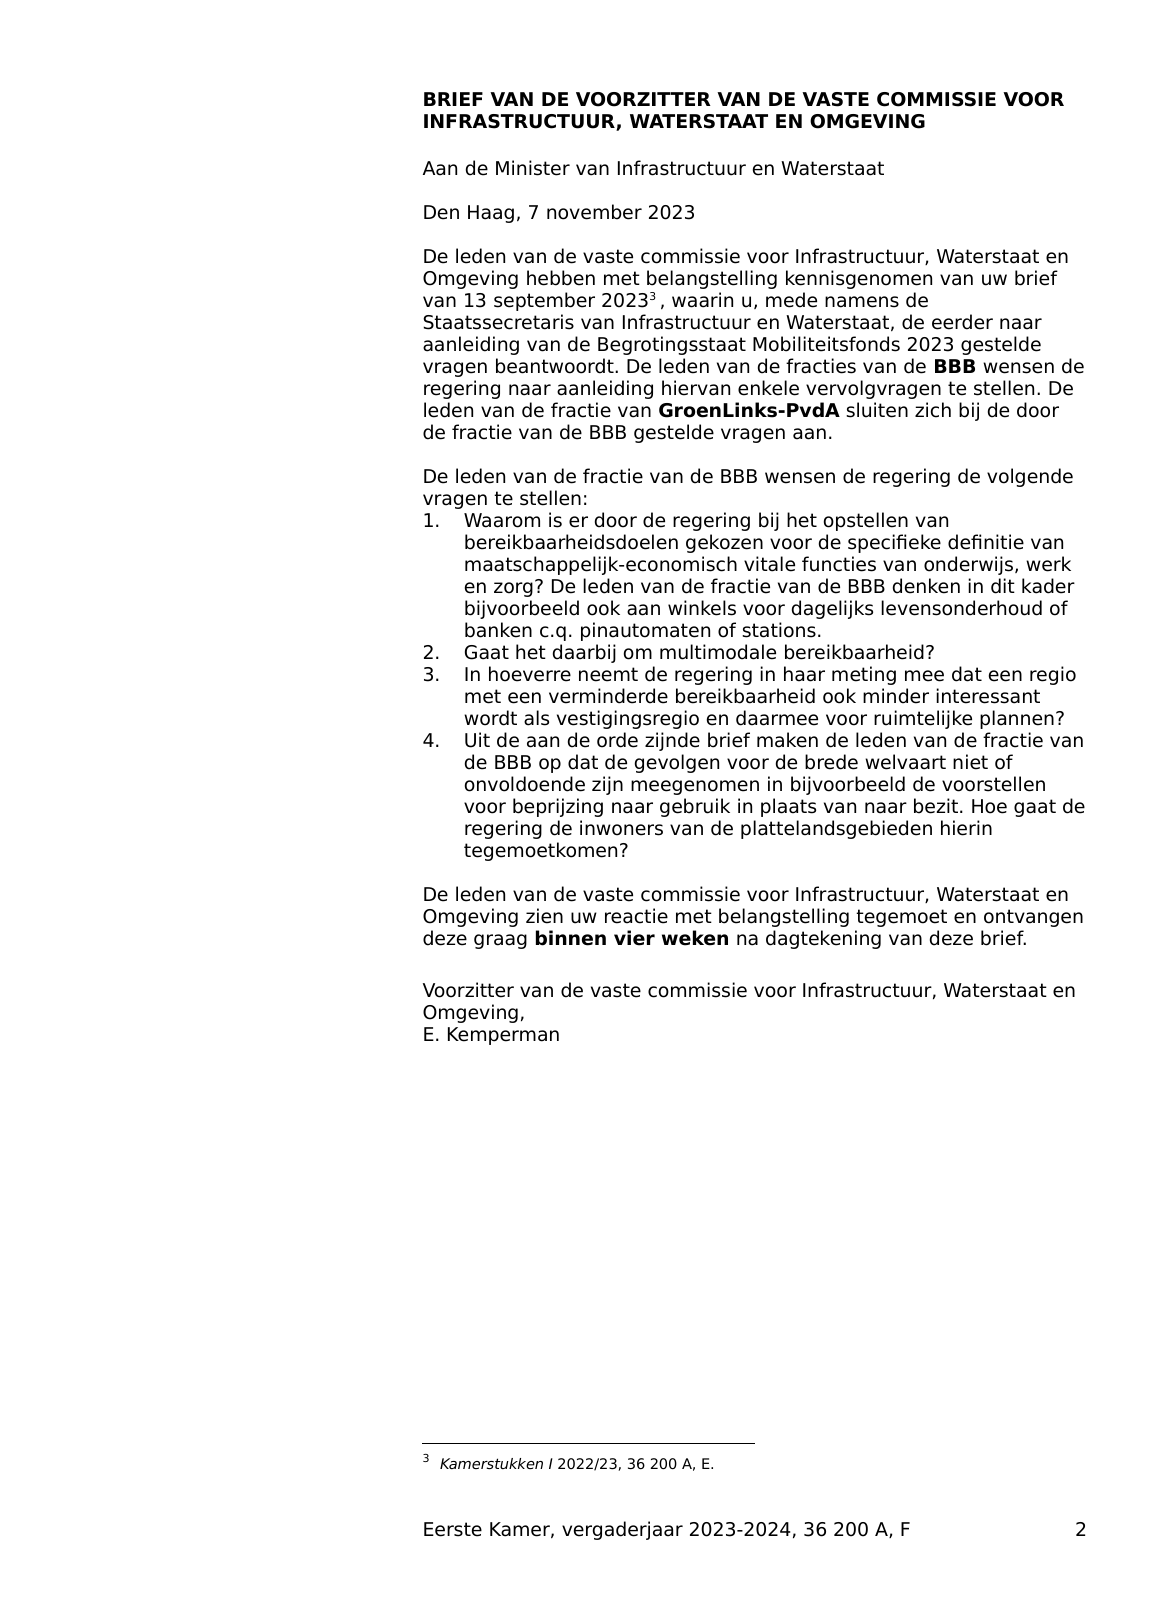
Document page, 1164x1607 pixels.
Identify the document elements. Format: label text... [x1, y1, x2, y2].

text 4. Uit de aan de orde zijnde brief maken de leden van de fractie van de BBB op dat de gevolgen voor de brede welvaart niet of onvoldoende zijn meegenomen in bijvoorbeeld de voorstellen voor beprijzing naar gebruik in plaats van naar bezit. Hoe gaat de regering de inwoners van de plattelandsgebieden hierin tegemoetkomen? [422, 730, 1087, 862]
text Aan de Minister van Infrastructuur en Waterstaat [422, 158, 1087, 180]
subtitle BRIEF VAN DE VOORZITTER VAN DE VASTE COMMISSIE VOOR INFRASTRUCTUUR, WATERSTAAT EN OMGEVING [422, 89, 1087, 133]
text Kamerstukken I 2022/23, 36 200 A, E. [422, 1452, 1087, 1474]
text De leden van de vaste commissie voor Infrastructuur, Waterstaat en Omgeving zien uw reactie met belangstelling tegemoet en ontvangen deze graag binnen vier weken na dagtekening van deze brief. [422, 884, 1087, 950]
text 3. In hoeverre neemt de regering in haar meting mee dat een regio met een verminderde bereikbaarheid ook minder interessant wordt als vestigingsregio en daarmee voor ruimtelijke plannen? [422, 664, 1087, 730]
text 1. Waarom is er door de regering bij het opstellen van bereikbaarheidsdoelen gekozen voor de specifieke definitie van maatschappelijk-economisch vitale functies van onderwijs, werk en zorg? De leden van de fractie van de BBB denken in dit kader bijvoorbeeld ook aan winkels voor dagelijks levensonderhoud of banken c.q. pinautomaten of stations. [422, 510, 1087, 642]
text De leden van de vaste commissie voor Infrastructuur, Waterstaat en Omgeving hebben met belangstelling kennisgenomen van uw brief van 13 september 2023, waarin u, mede namens de Staatssecretaris van Infrastructuur en Waterstaat, de eerder naar aanleiding van de Begrotingsstaat Mobiliteitsfonds 2023 gestelde vragen beantwoordt. De leden van de fracties van de BBB wensen de regering naar aanleiding hiervan enkele vervolgvragen te stellen. De leden van de fractie van GroenLinks-PvdA sluiten zich bij de door de fractie van de BBB gestelde vragen aan. [422, 246, 1087, 444]
text Den Haag, 7 november 2023 [422, 202, 1087, 224]
text Voorzitter van de vaste commissie voor Infrastructuur, Waterstaat en Omgeving, E. Kemperman [422, 980, 1087, 1046]
text De leden van de fractie van de BBB wensen de regering de volgende vragen te stellen: [422, 466, 1087, 510]
text 2. Gaat het daarbij om multimodale bereikbaarheid? [422, 642, 1087, 664]
